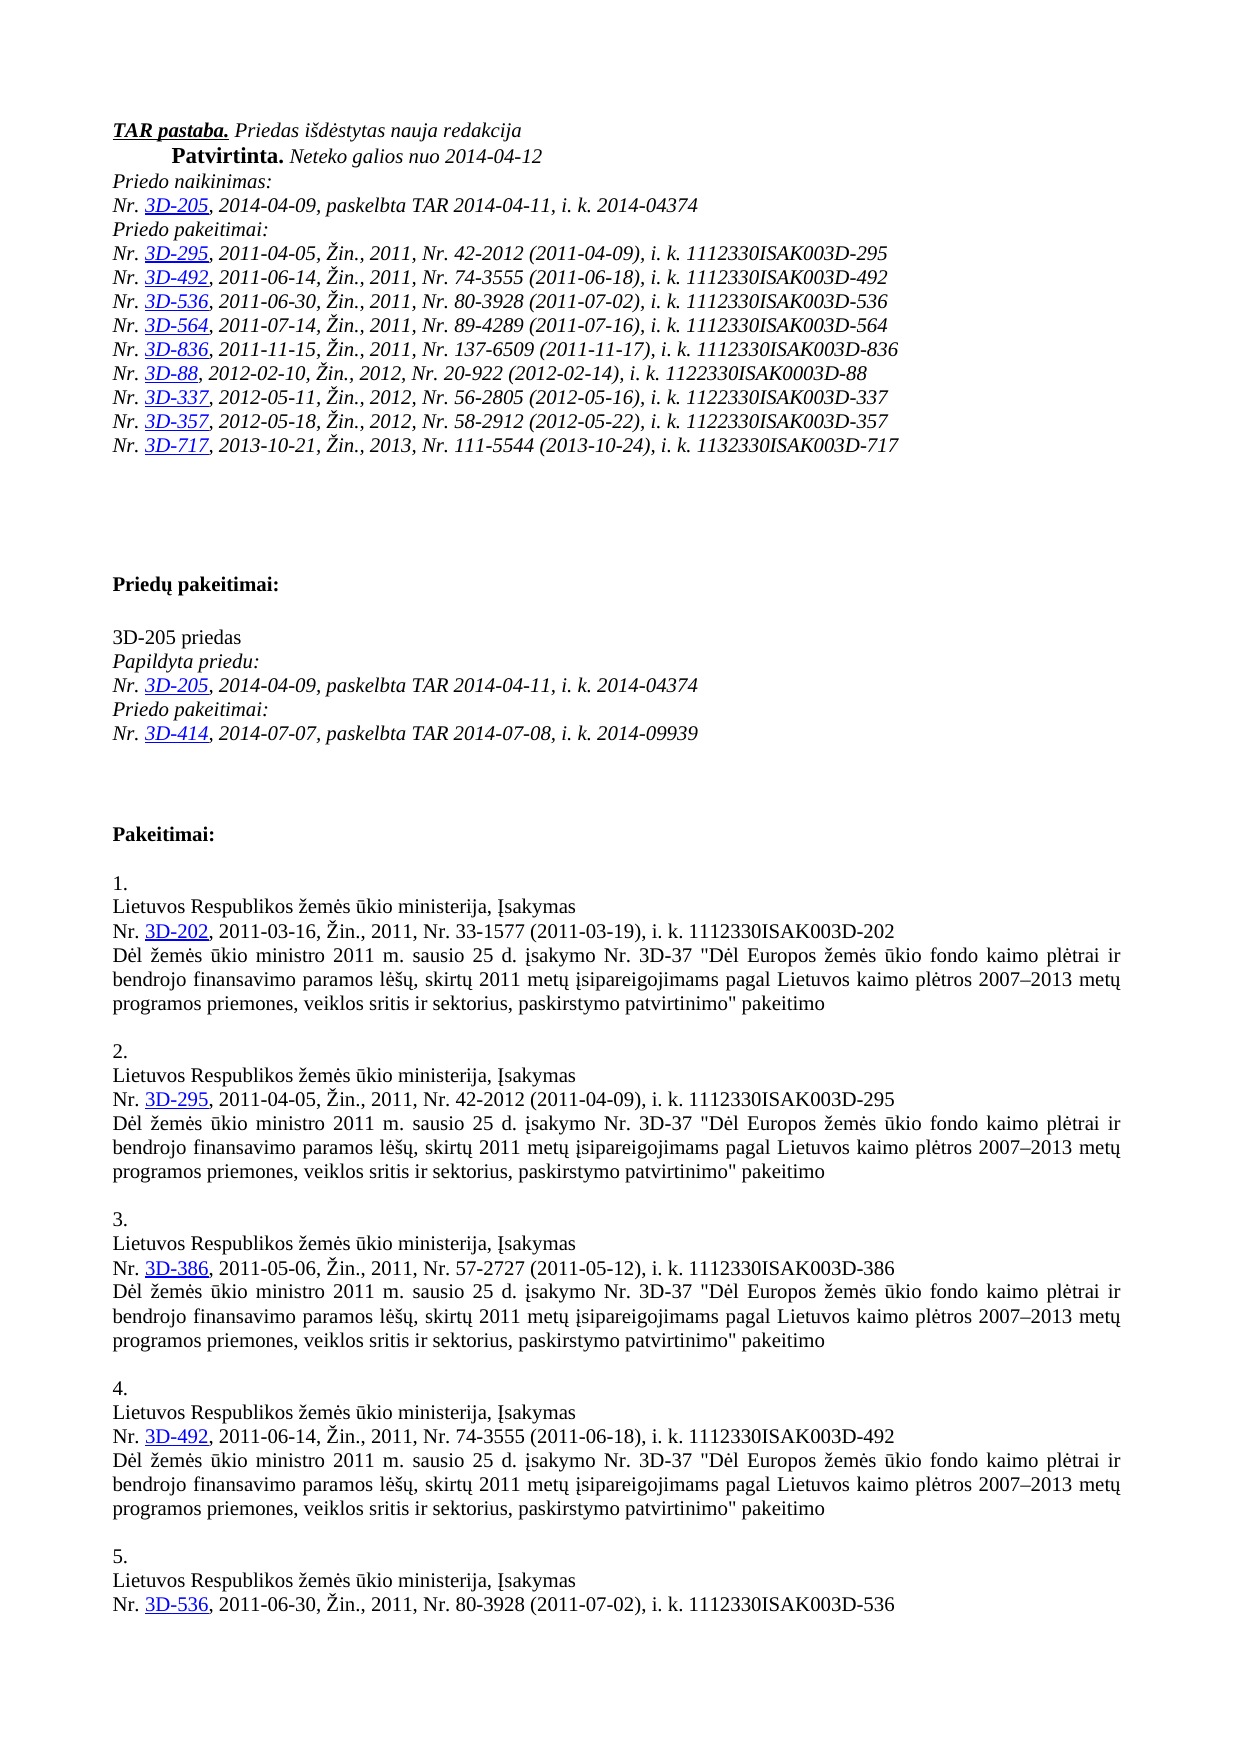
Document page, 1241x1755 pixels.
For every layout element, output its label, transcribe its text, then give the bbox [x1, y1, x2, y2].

text Lietuvos Respublikos žemės ūkio ministerija, Įsakymas [112, 1568, 1122, 1592]
text Priedo naikinimas: [112, 168, 1122, 193]
text 1. [112, 870, 1122, 894]
text Nr. 3D-492, 2011-06-14, Žin., 2011, Nr. 74-3555 (2011-06-18), i. k. 1112330ISAK003D-492 [112, 265, 1122, 289]
text Lietuvos Respublikos žemės ūkio ministerija, Įsakymas [112, 1231, 1122, 1255]
text Nr. 3D-414, 2014-07-07, paskelbta TAR 2014-07-08, i. k. 2014-09939 [112, 721, 1122, 745]
text Nr. 3D-717, 2013-10-21, Žin., 2013, Nr. 111-5544 (2013-10-24), i. k. 1132330ISAK003D-717 [112, 433, 1122, 457]
text Dėl žemės ūkio ministro 2011 m. sausio 25 d. įsakymo Nr. 3D-37 "Dėl Europos žemės ūkio fondo kaimo plėtrai ir bendrojo finansavimo paramos lėšų, skirtų 2011 metų įsipareigojimams pagal Lietuvos kaimo plėtros 2007–2013 metų programos priemones, veiklos sritis ir sektorius, paskirstymo patvirtinimo" pakeitimo [112, 1111, 1122, 1183]
text TAR pastaba. Priedas išdėstytas nauja redakcija [112, 118, 1122, 142]
text 5. [112, 1544, 1122, 1568]
text Papildyta priedu: [112, 649, 1122, 673]
text Nr. 3D-564, 2011-07-14, Žin., 2011, Nr. 89-4289 (2011-07-16), i. k. 1112330ISAK003D-564 [112, 313, 1122, 337]
text Nr. 3D-337, 2012-05-11, Žin., 2012, Nr. 56-2805 (2012-05-16), i. k. 1122330ISAK003D-337 [112, 385, 1122, 409]
text Nr. 3D-536, 2011-06-30, Žin., 2011, Nr. 80-3928 (2011-07-02), i. k. 1112330ISAK003D-536 [112, 289, 1122, 313]
text Dėl žemės ūkio ministro 2011 m. sausio 25 d. įsakymo Nr. 3D-37 "Dėl Europos žemės ūkio fondo kaimo plėtrai ir bendrojo finansavimo paramos lėšų, skirtų 2011 metų įsipareigojimams pagal Lietuvos kaimo plėtros 2007–2013 metų programos priemones, veiklos sritis ir sektorius, paskirstymo patvirtinimo" pakeitimo [112, 943, 1122, 1015]
text Nr. 3D-492, 2011-06-14, Žin., 2011, Nr. 74-3555 (2011-06-18), i. k. 1112330ISAK003D-492 [112, 1424, 1122, 1448]
text Nr. 3D-88, 2012-02-10, Žin., 2012, Nr. 20-922 (2012-02-14), i. k. 1122330ISAK0003D-88 [112, 361, 1122, 385]
text 4. [112, 1376, 1122, 1400]
text Nr. 3D-357, 2012-05-18, Žin., 2012, Nr. 58-2912 (2012-05-22), i. k. 1122330ISAK003D-357 [112, 409, 1122, 433]
text 2. [112, 1039, 1122, 1063]
text Priedo pakeitimai: [112, 697, 1122, 721]
text Nr. 3D-205, 2014-04-09, paskelbta TAR 2014-04-11, i. k. 2014-04374 [112, 193, 1122, 217]
text Lietuvos Respublikos žemės ūkio ministerija, Įsakymas [112, 1400, 1122, 1424]
text Dėl žemės ūkio ministro 2011 m. sausio 25 d. įsakymo Nr. 3D-37 "Dėl Europos žemės ūkio fondo kaimo plėtrai ir bendrojo finansavimo paramos lėšų, skirtų 2011 metų įsipareigojimams pagal Lietuvos kaimo plėtros 2007–2013 metų programos priemones, veiklos sritis ir sektorius, paskirstymo patvirtinimo" pakeitimo [112, 1279, 1122, 1352]
text Nr. 3D-836, 2011-11-15, Žin., 2011, Nr. 137-6509 (2011-11-17), i. k. 1112330ISAK003D-836 [112, 337, 1122, 361]
text Nr. 3D-295, 2011-04-05, Žin., 2011, Nr. 42-2012 (2011-04-09), i. k. 1112330ISAK003D-295 [112, 241, 1122, 265]
text Priedo pakeitimai: [112, 217, 1122, 241]
text Nr. 3D-386, 2011-05-06, Žin., 2011, Nr. 57-2727 (2011-05-12), i. k. 1112330ISAK003D-386 [112, 1255, 1122, 1279]
text Lietuvos Respublikos žemės ūkio ministerija, Įsakymas [112, 1063, 1122, 1087]
text 3. [112, 1207, 1122, 1231]
text Priedų pakeitimai: [112, 572, 1122, 596]
text Nr. 3D-295, 2011-04-05, Žin., 2011, Nr. 42-2012 (2011-04-09), i. k. 1112330ISAK003D-295 [112, 1087, 1122, 1111]
text Nr. 3D-536, 2011-06-30, Žin., 2011, Nr. 80-3928 (2011-07-02), i. k. 1112330ISAK003D-536 [112, 1592, 1122, 1616]
text 3D-205 priedas [112, 625, 1122, 649]
text Patvirtinta. Neteko galios nuo 2014-04-12 [112, 142, 1122, 168]
text Lietuvos Respublikos žemės ūkio ministerija, Įsakymas [112, 894, 1122, 918]
text Pakeitimai: [112, 822, 1122, 846]
text Nr. 3D-205, 2014-04-09, paskelbta TAR 2014-04-11, i. k. 2014-04374 [112, 673, 1122, 697]
text Nr. 3D-202, 2011-03-16, Žin., 2011, Nr. 33-1577 (2011-03-19), i. k. 1112330ISAK003D-202 [112, 918, 1122, 943]
text Dėl žemės ūkio ministro 2011 m. sausio 25 d. įsakymo Nr. 3D-37 "Dėl Europos žemės ūkio fondo kaimo plėtrai ir bendrojo finansavimo paramos lėšų, skirtų 2011 metų įsipareigojimams pagal Lietuvos kaimo plėtros 2007–2013 metų programos priemones, veiklos sritis ir sektorius, paskirstymo patvirtinimo" pakeitimo [112, 1448, 1122, 1520]
